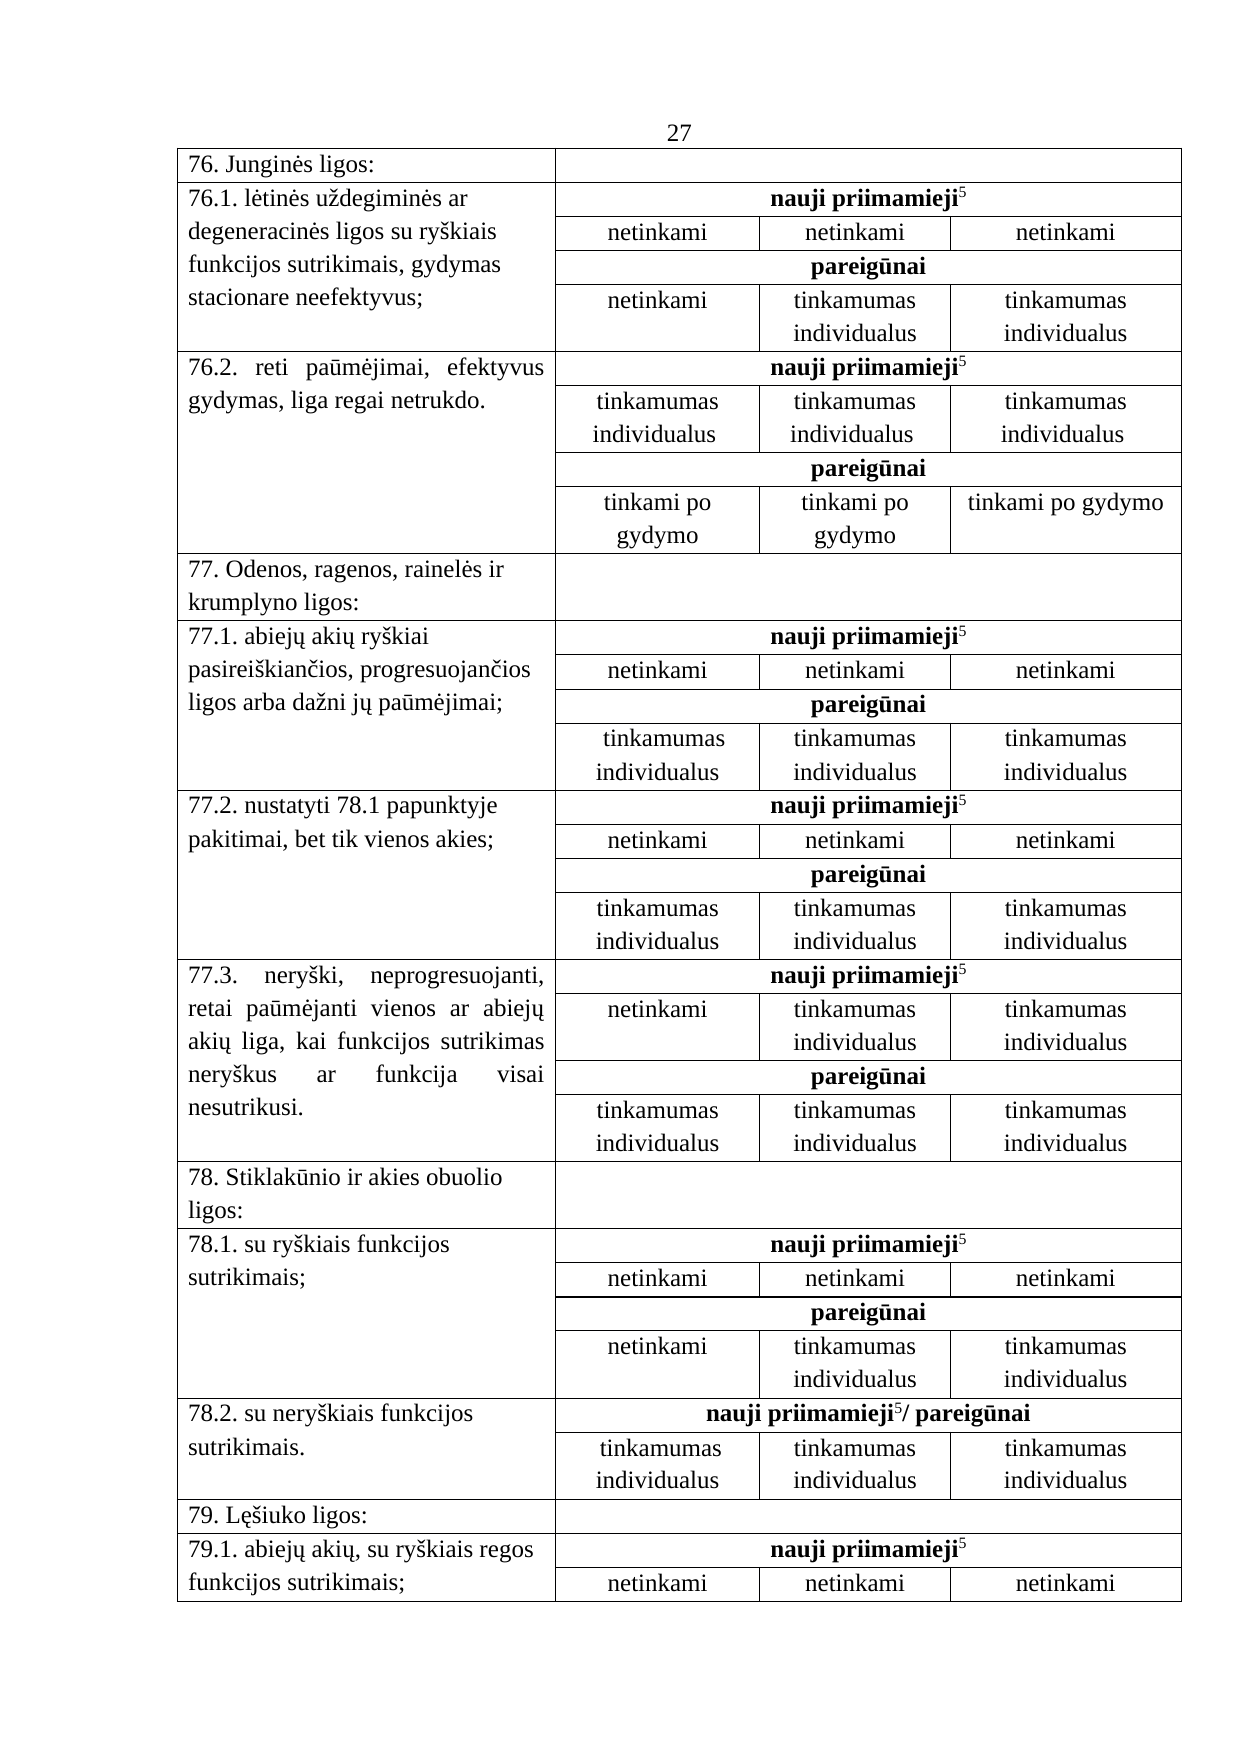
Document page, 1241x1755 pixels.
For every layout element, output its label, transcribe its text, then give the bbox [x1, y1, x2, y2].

table_cell nauji priimamieji5/ pareigūnai [556, 1399, 1181, 1432]
table_cell tinkamumas individualus [951, 724, 1181, 789]
table_cell netinkami [760, 655, 950, 688]
table_cell netinkami [556, 825, 759, 858]
table_cell 78.2. su neryškiais funkcijos sutrikimais. [178, 1399, 555, 1499]
table_cell nauji priimamieji5 [556, 352, 1181, 385]
table_cell tinkamumas individualus [556, 724, 759, 789]
table_cell pareigūnai [556, 453, 1181, 486]
table_cell tinkamumas individualus [951, 893, 1181, 959]
table_cell pareigūnai [556, 690, 1181, 722]
table_cell tinkamumas individualus [760, 1433, 950, 1499]
table_cell tinkamumas individualus [760, 1331, 950, 1397]
table_cell tinkamumas individualus [951, 1433, 1181, 1499]
table_cell pareigūnai [556, 859, 1181, 892]
table_cell tinkamumas individualus [760, 386, 950, 452]
table_cell tinkamumas individualus [760, 1095, 950, 1161]
table_cell netinkami [951, 655, 1181, 688]
table_cell tinkami po gydymo [951, 487, 1181, 553]
table_cell nauji priimamieji5 [556, 183, 1181, 216]
table_cell 76. Junginės ligos: [178, 149, 555, 182]
table_cell tinkamumas individualus [951, 994, 1181, 1060]
table_cell nauji priimamieji5 [556, 621, 1181, 654]
table_cell tinkamumas individualus [760, 724, 950, 789]
table_cell netinkami [951, 825, 1181, 858]
table_cell tinkamumas individualus [951, 285, 1181, 351]
table_cell tinkamumas individualus [760, 893, 950, 959]
table_cell nauji priimamieji5 [556, 791, 1181, 824]
table_cell 77.1. abiejų akių ryškiai pasireiškiančios, progresuojančios ligos arba dažni jų paūmėjimai; [178, 621, 555, 789]
table_cell tinkamumas individualus [760, 285, 950, 351]
table_cell netinkami [556, 1568, 759, 1601]
table_cell 77. Odenos, ragenos, rainelės ir krumplyno ligos: [178, 554, 555, 620]
table_cell nauji priimamieji5 [556, 1229, 1181, 1262]
table_cell nauji priimamieji5 [556, 960, 1181, 993]
table_cell netinkami [556, 217, 759, 250]
table_cell pareigūnai [556, 1061, 1181, 1094]
table_cell tinkami po gydymo [760, 487, 950, 553]
table_cell netinkami [951, 1568, 1181, 1601]
table_cell tinkamumas individualus [556, 1095, 759, 1161]
table_cell tinkamumas individualus [556, 1433, 759, 1499]
table_cell pareigūnai [556, 1298, 1181, 1330]
table_cell 79.1. abiejų akių, su ryškiais regos funkcijos sutrikimais; [178, 1534, 555, 1601]
table_cell tinkamumas individualus [760, 994, 950, 1060]
table_cell 79. Lęšiuko ligos: [178, 1500, 555, 1533]
table_cell nauji priimamieji5 [556, 1534, 1181, 1567]
table_cell [556, 1500, 1181, 1533]
table_cell netinkami [556, 1263, 759, 1296]
table_cell 76.2. reti paūmėjimai, efektyvus gydymas, liga regai netrukdo. [178, 352, 555, 553]
table_cell netinkami [556, 655, 759, 688]
table_cell netinkami [556, 994, 759, 1060]
table_cell netinkami [556, 285, 759, 351]
table_cell tinkamumas individualus [556, 386, 759, 452]
table_cell netinkami [951, 217, 1181, 250]
table_cell netinkami [760, 825, 950, 858]
table_cell 77.3. neryški, neprogresuojanti, retai paūmėjanti vienos ar abiejų akių liga, kai funkcijos sutrikimas neryškus ar funkcija visai nesutrikusi. [178, 960, 555, 1161]
table_cell 78.1. su ryškiais funkcijos sutrikimais; [178, 1229, 555, 1397]
table_cell tinkamumas individualus [951, 1095, 1181, 1161]
table_cell netinkami [760, 1263, 950, 1296]
table_cell pareigūnai [556, 251, 1181, 284]
table_cell 78. Stiklakūnio ir akies obuolio ligos: [178, 1162, 555, 1228]
table_cell netinkami [760, 1568, 950, 1601]
table_cell 77.2. nustatyti 78.1 papunktyje pakitimai, bet tik vienos akies; [178, 791, 555, 959]
table_cell 76.1. lėtinės uždegiminės ar degeneracinės ligos su ryškiais funkcijos sutrikimais, gydymas stacionare neefektyvus; [178, 183, 555, 351]
table_cell tinkamumas individualus [556, 893, 759, 959]
table_cell netinkami [951, 1263, 1181, 1296]
table_cell tinkamumas individualus [951, 386, 1181, 452]
table_cell [556, 149, 1181, 182]
table_cell tinkamumas individualus [951, 1331, 1181, 1397]
table_cell [556, 1162, 1181, 1228]
table_cell tinkami po gydymo [556, 487, 759, 553]
table_cell netinkami [556, 1331, 759, 1397]
table_cell netinkami [760, 217, 950, 250]
table_cell [556, 554, 1181, 620]
